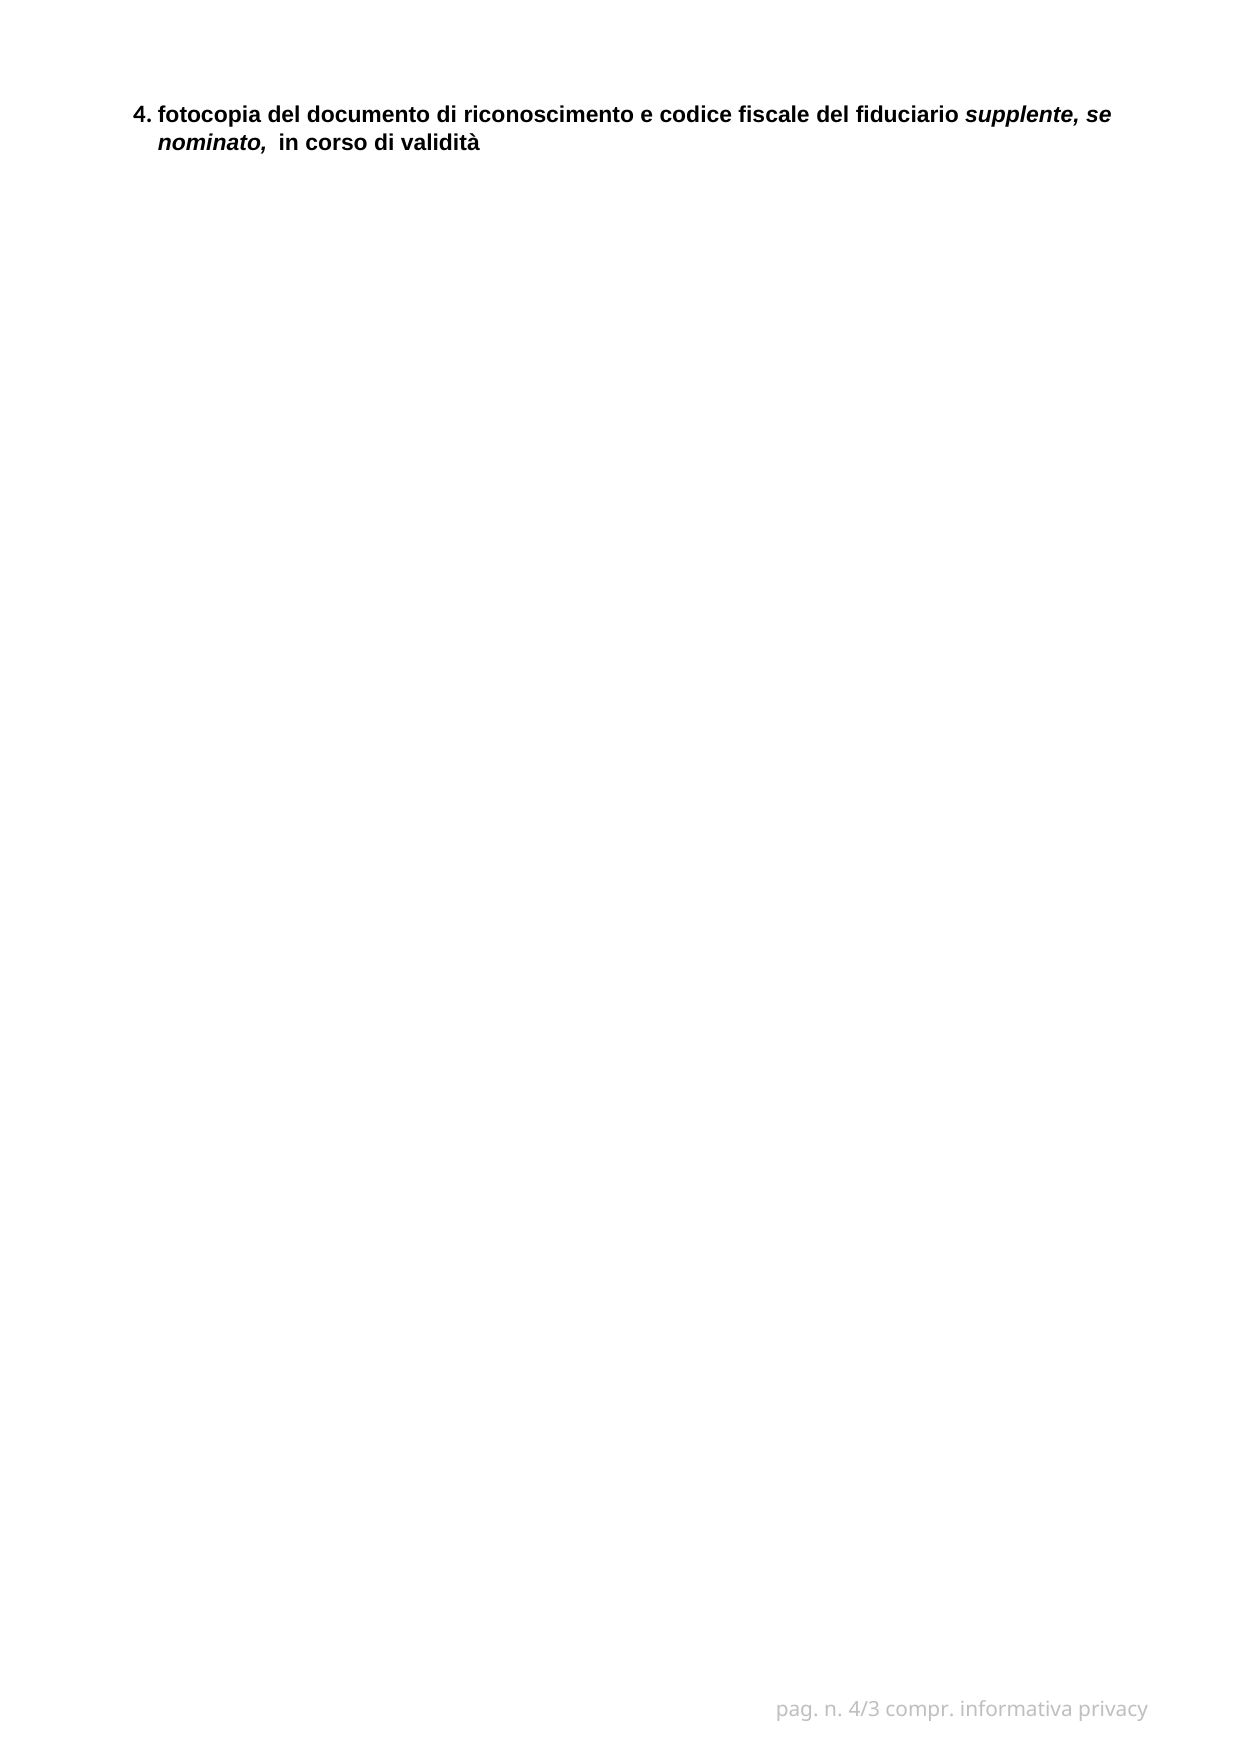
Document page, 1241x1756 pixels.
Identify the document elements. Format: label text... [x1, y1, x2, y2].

list fotocopia del documento di riconoscimento e codice fiscale del fiduciario supplente, se nominato, in corso di validità [133, 98, 1161, 155]
